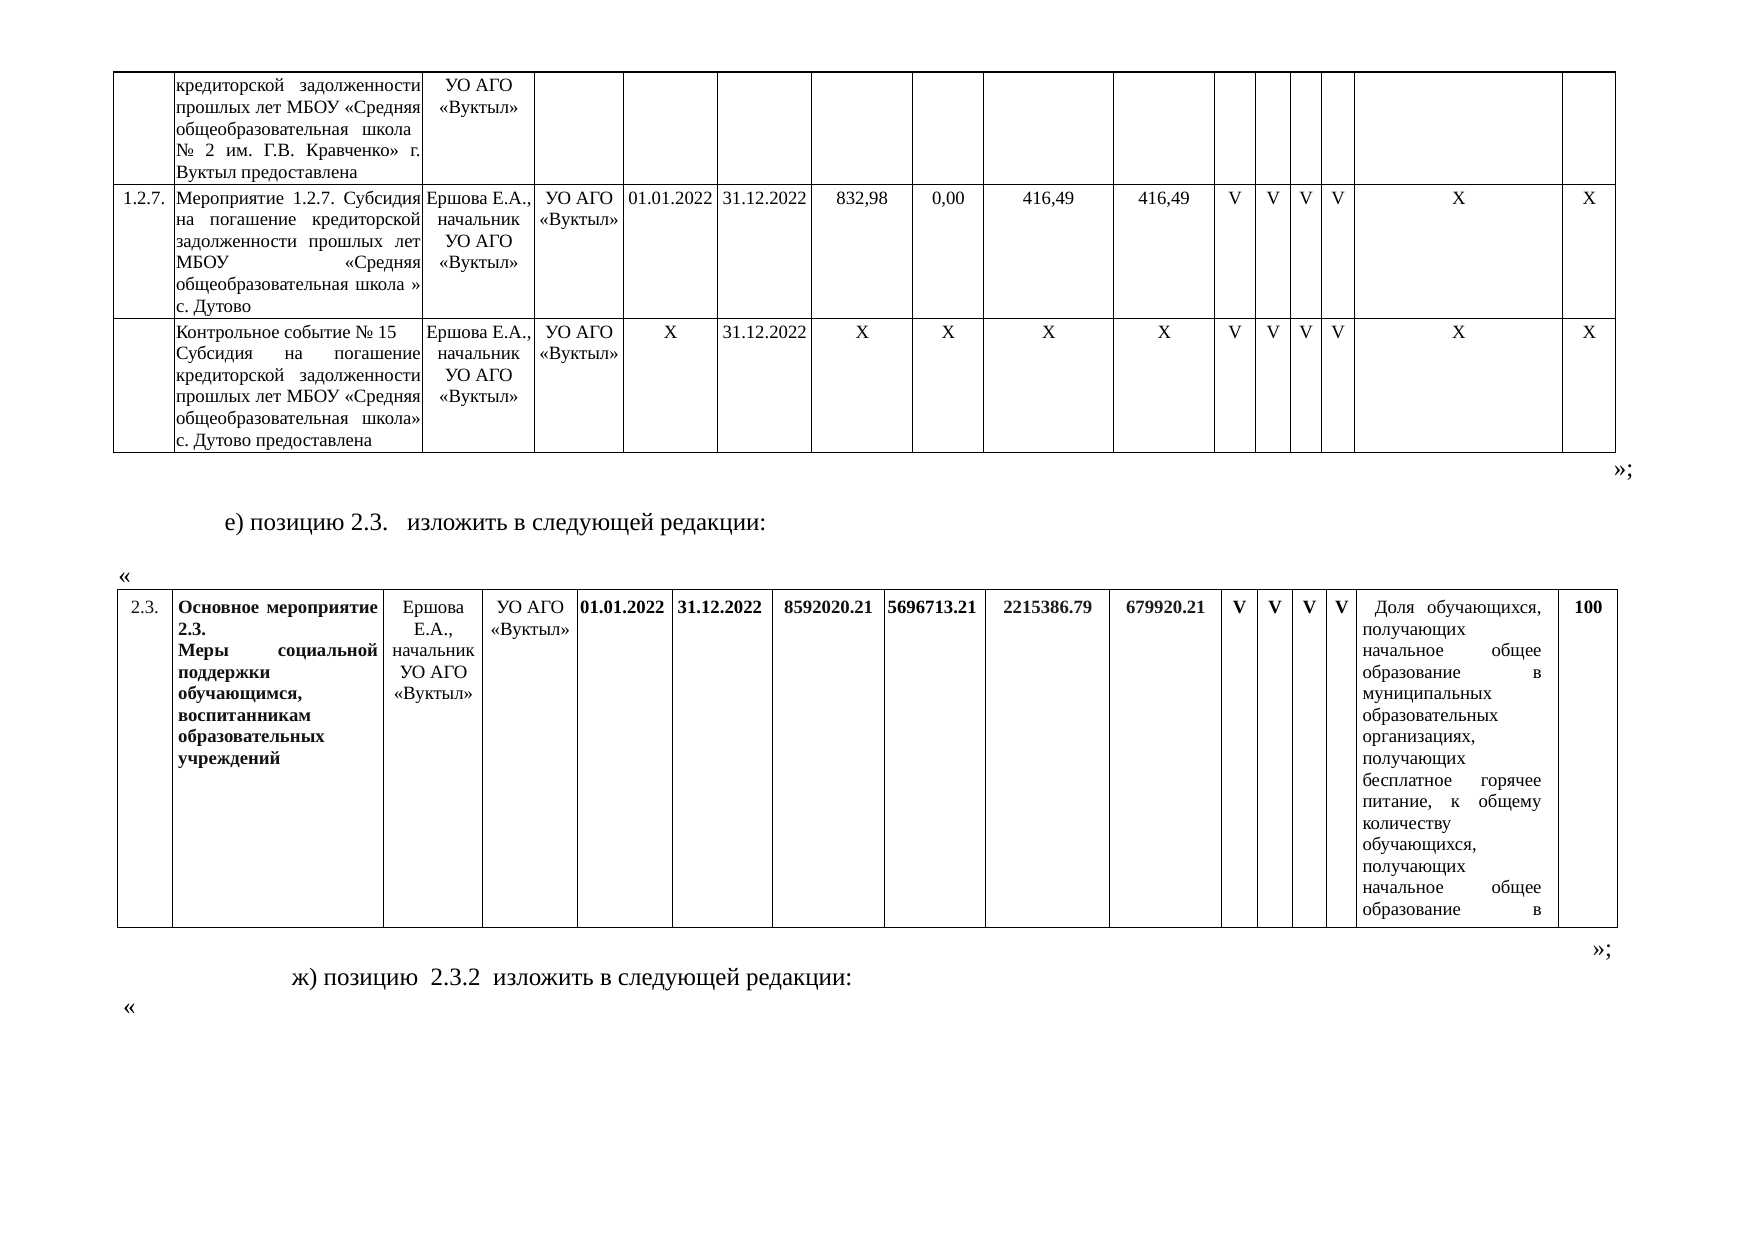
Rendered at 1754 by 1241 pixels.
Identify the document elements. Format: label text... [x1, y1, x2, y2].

table_cell [535, 73, 623, 184]
table_header 5696713,21 [885, 590, 985, 927]
table_cell Мероприятие 1.2.7. Субсидия на погашение кредиторской задолженности прошлых лет МБОУ «Средняя общеобразовательная школа » с. Дутово [175, 185, 422, 318]
table_cell 832,98 [812, 185, 912, 318]
table_cell УО АГО «Вуктыл» [535, 319, 623, 452]
text е) позицию 2.3. изложить в следующей редакции: [118, 507, 1692, 535]
table_cell Х [1563, 185, 1615, 318]
table_cell кредиторской задолженности прошлых лет МБОУ «Средняя общеобразовательная школа № 2 им. Г.В. Кравченко» г. Вуктыл предоставлена [175, 73, 422, 184]
table_header V [1258, 590, 1292, 927]
table_cell [624, 73, 717, 184]
table_cell Х [1355, 319, 1562, 452]
table_cell Х [1114, 319, 1214, 452]
table_cell V [1215, 185, 1255, 318]
table_cell »; ж) позицию 2.3.2 изложить в следующей редакции: « [117, 928, 1617, 1033]
table_cell V [1291, 185, 1321, 318]
table_cell УО АГО «Вуктыл» [535, 185, 623, 318]
table_cell [984, 73, 1113, 184]
table_cell V [1322, 319, 1354, 452]
table_cell Контрольное событие № 15 Субсидия на погашение кредиторской задолженности прошлых лет МБОУ «Средняя общеобразовательная школа» с. Дутово предоставлена [175, 319, 422, 452]
table_cell V [1256, 185, 1290, 318]
table_cell [812, 73, 912, 184]
table_header 31.12.2022 [673, 590, 772, 927]
table_cell V [1215, 319, 1255, 452]
table_cell [1355, 73, 1562, 184]
table_cell [1215, 73, 1255, 184]
table_cell 416,49 [1114, 185, 1214, 318]
table_cell 01.01.2022 [624, 185, 717, 318]
table_cell Х [984, 319, 1113, 452]
table_header V [1293, 590, 1326, 927]
table_cell [718, 73, 811, 184]
table_header 2215386,79 [986, 590, 1109, 927]
table_header УО АГО «Вуктыл» [483, 590, 577, 927]
table_cell 0,00 [913, 185, 983, 318]
table_cell [114, 73, 174, 184]
table_cell [1256, 73, 1290, 184]
table_header Доля обучающихся, получающих начальное общее образование в муниципальных образовательных организациях, получающих бесплатное горячее питание, к общему количеству обучающихся, получающих начальное общее образование в муниципальных образовательных организациях; процент [1357, 590, 1558, 927]
table_cell 31.12.2022 [718, 319, 811, 452]
table_cell [1563, 73, 1615, 184]
table_cell Ершова Е.А., начальник УО АГО «Вуктыл» [423, 185, 534, 318]
table_cell Х [1563, 319, 1615, 452]
table_cell 31.12.2022 [718, 185, 811, 318]
table_cell V [1256, 319, 1290, 452]
table_header 8592020,21 [773, 590, 884, 927]
table_cell Х [913, 319, 983, 452]
table_cell [913, 73, 983, 184]
table_header Ершова Е.А., начальник УО АГО «Вуктыл» [384, 590, 482, 927]
table_header V [1327, 590, 1356, 927]
table_cell V [1291, 319, 1321, 452]
table_cell Х [624, 319, 717, 452]
table_cell 1.2.7. [114, 185, 174, 318]
table_cell [114, 319, 174, 452]
table_cell УО АГО «Вуктыл» [423, 73, 534, 184]
table_header Основное мероприятие 2.3. Меры социальной поддержки обучающимся, воспитанникам образовательных учреждений [173, 590, 383, 927]
table_cell Ершова Е.А., начальник УО АГО «Вуктыл» [423, 319, 534, 452]
table_header 2.3. [118, 590, 172, 927]
table_cell [1322, 73, 1354, 184]
table_cell [1291, 73, 1321, 184]
table_header 01.01.2022 [578, 590, 672, 927]
table_header 679920,21 [1110, 590, 1221, 927]
table_cell Х [1355, 185, 1562, 318]
table_header V [1222, 590, 1257, 927]
text « [118, 561, 1692, 589]
table_cell Х [812, 319, 912, 452]
table_cell [1114, 73, 1214, 184]
table_header 100 [1559, 590, 1617, 927]
table_cell 416,49 [984, 185, 1113, 318]
text »; [118, 453, 1633, 482]
table_cell V [1322, 185, 1354, 318]
